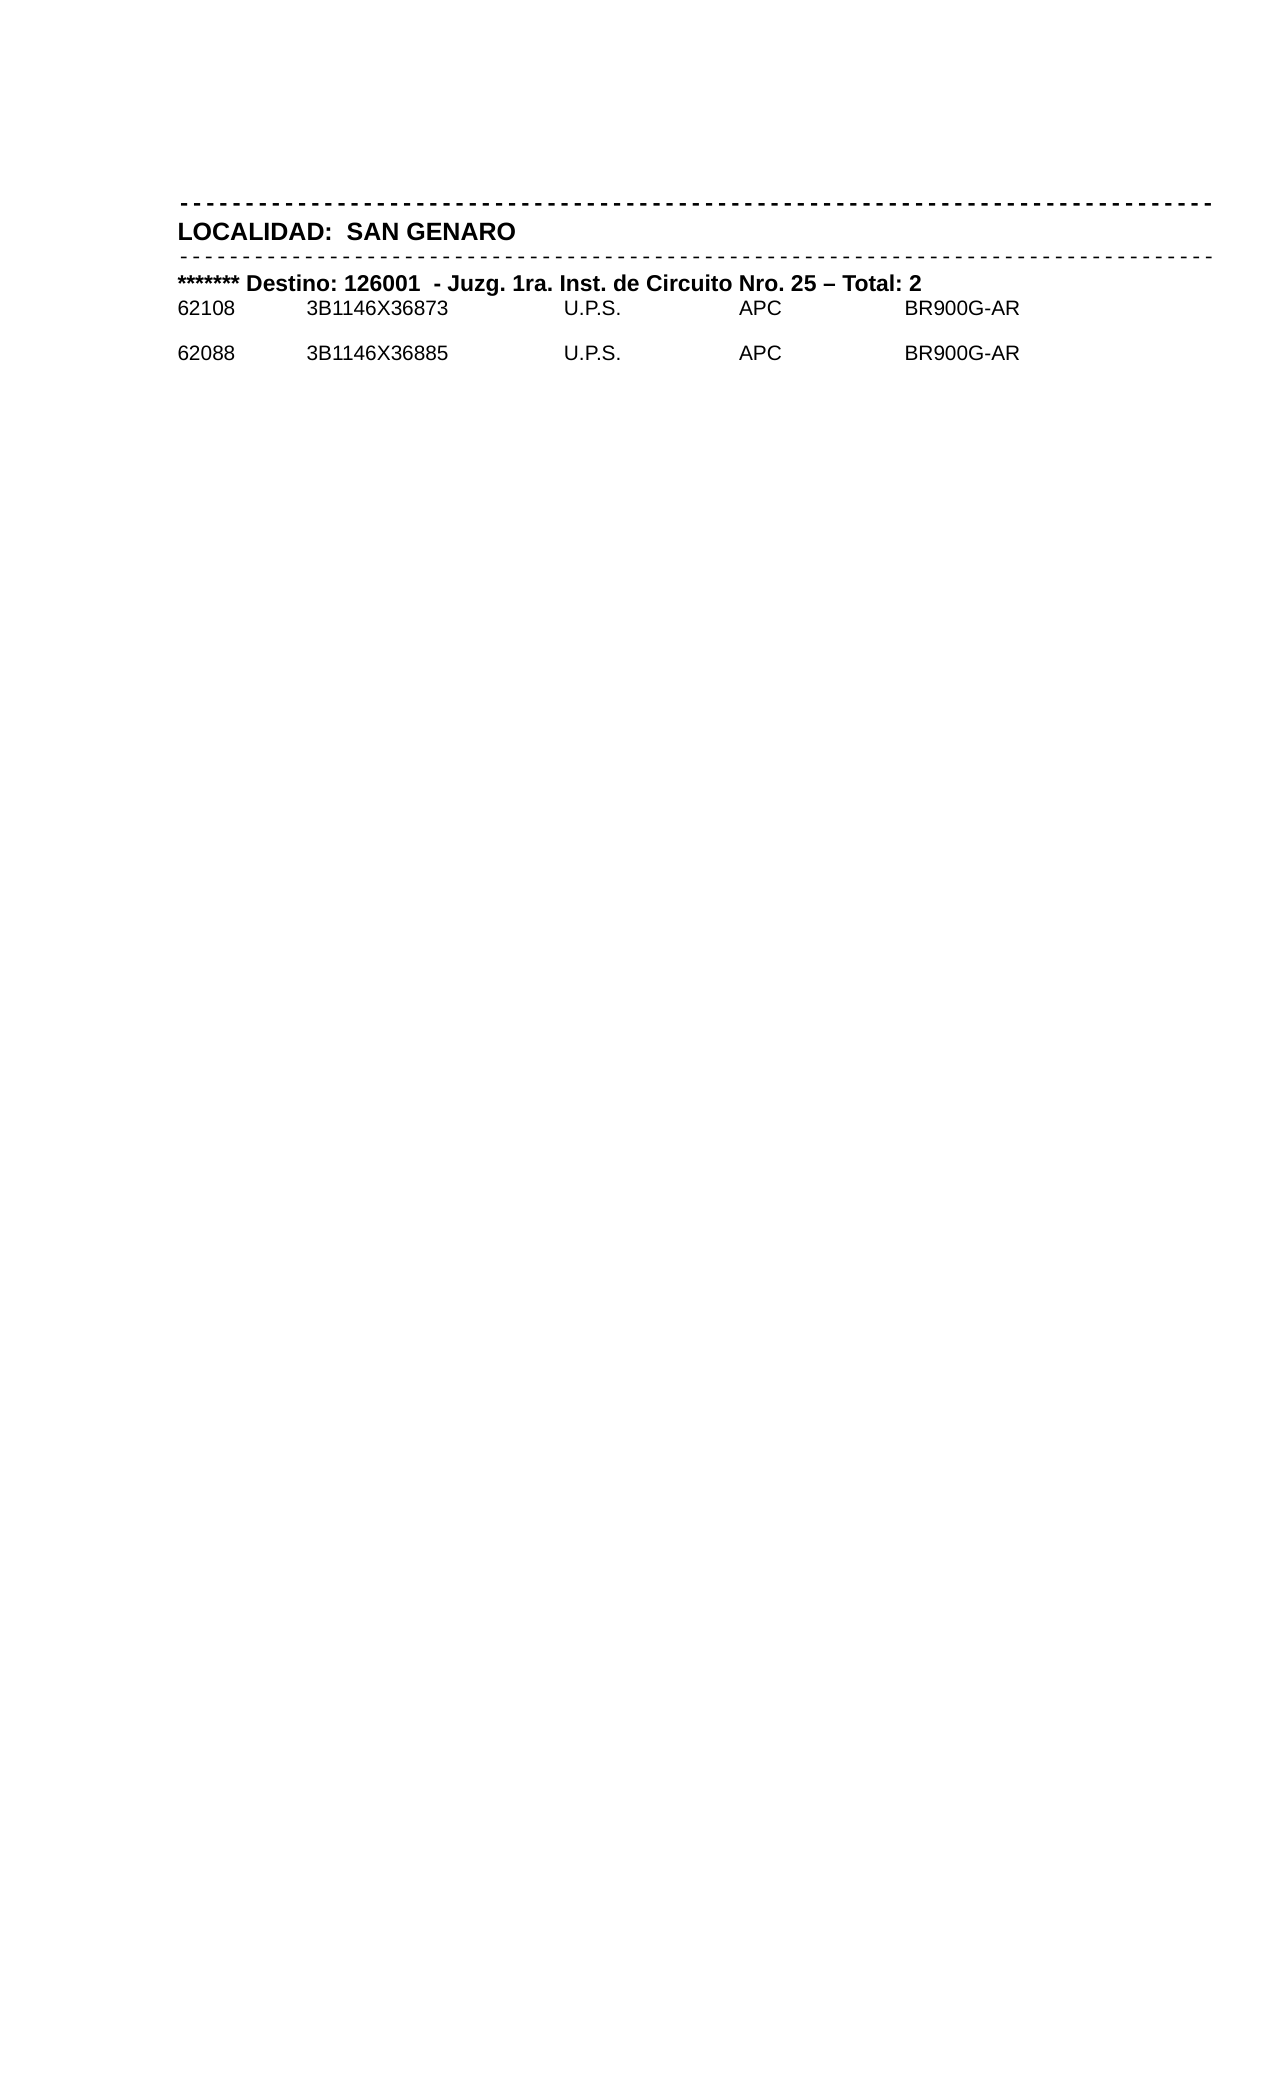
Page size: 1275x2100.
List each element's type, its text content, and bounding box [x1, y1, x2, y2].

subtitle ----------------------------------------------------------------------------------- [177, 246, 1231, 270]
table_header BR900G-AR [901, 296, 1057, 341]
table_header [561, 148, 736, 192]
table_header APC [736, 296, 901, 341]
subtitle LOCALIDAD: SAN GENARO [177, 217, 1098, 246]
table_header [174, 148, 303, 192]
table_header [303, 148, 561, 192]
table_header [736, 148, 901, 192]
table_cell APC [736, 341, 901, 386]
table_header [901, 148, 1057, 192]
subtitle ------------------------------------------------------------------------------- [177, 192, 1225, 217]
subtitle ******* Destino: 126001 - Juzg. 1ra. Inst. de Circuito Nro. 25 – Total: 2 [177, 270, 1225, 296]
table_cell BR900G-AR [901, 341, 1057, 386]
table_header 3B1146X36873 [303, 296, 561, 341]
table_cell U.P.S. [561, 341, 736, 386]
table_cell 3B1146X36885 [303, 341, 561, 386]
table_header U.P.S. [561, 296, 736, 341]
table_header 62108 [174, 296, 303, 341]
table_cell 62088 [174, 341, 303, 386]
